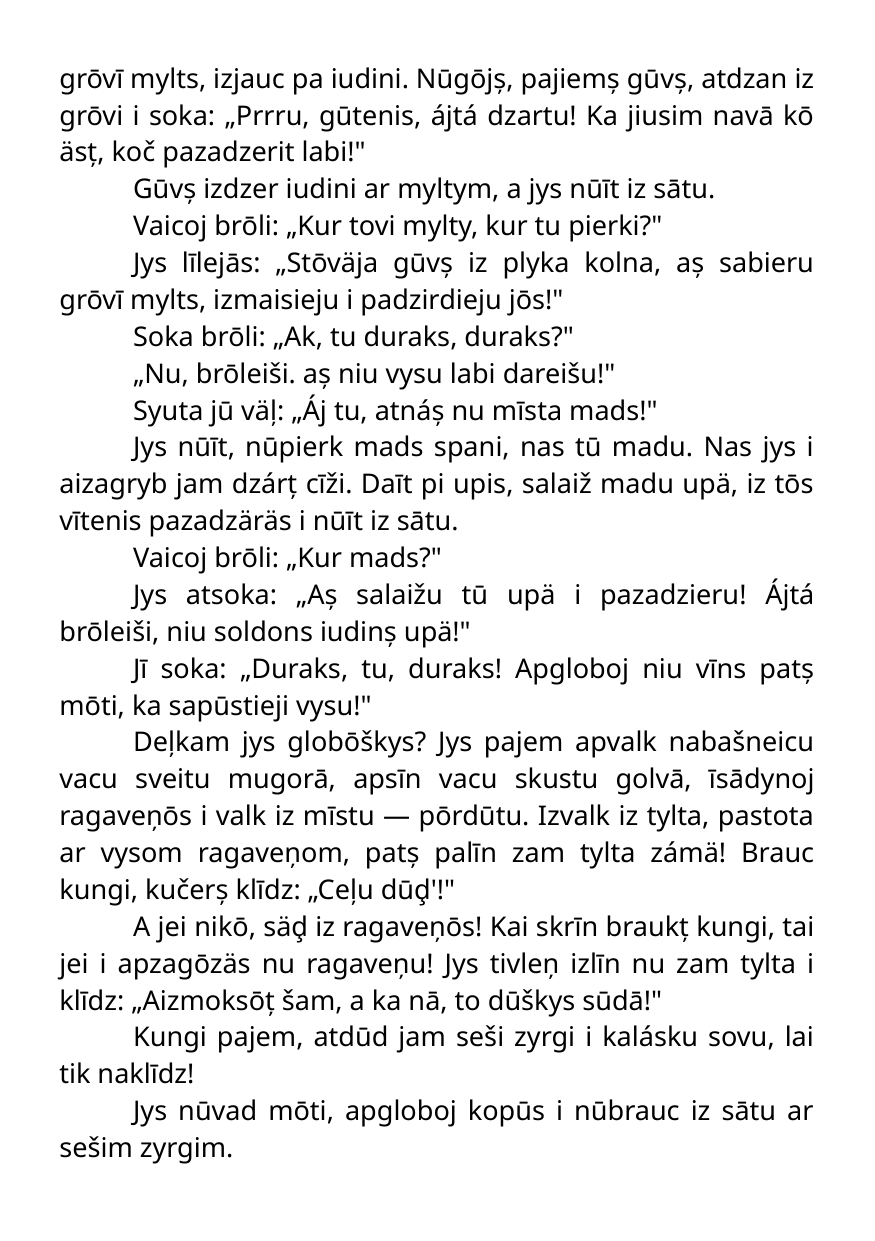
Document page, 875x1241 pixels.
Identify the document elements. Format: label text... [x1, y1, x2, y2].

text Vaicoj brōli: „Kur tovi mylty, kur tu pierki?" [59, 207, 815, 243]
text Jī soka: „Duraks, tu, duraks! Apgloboj niu vīns patș mōti, ka sapūstieji vysu!" [59, 649, 815, 723]
text Jys nūīt, nūpierk mads spani, nas tū madu. Nas jys i aizagryb jam dzárț cīži. Daīt pi upis, salaiž madu upä, iz tōs vītenis pazadzäräs i nūīt iz sātu. [59, 428, 815, 538]
text A jei nikō, säḑ iz ragaveņōs! Kai skrīn braukț kungi, tai jei i apzagōzäs nu ragaveņu! Jys tivleņ izlīn nu zam tylta i klīdz: „Aizmoksōț šam, a ka nā, to dūškys sūdā!" [59, 907, 815, 1018]
text Deļkam jys globōškys? Jys pajem apvalk nabašneicu vacu sveitu mugorā, apsīn vacu skustu golvā, īsādynoj ragaveņōs i valk iz mīstu — pōrdūtu. Izvalk iz tylta, pastota ar vysom ragaveņom, patș palīn zam tylta zámä! Brauc kungi, kučerș klīdz: „Ceļu dūḑ'!" [59, 723, 815, 907]
text „Nu, brōleiši. aș niu vysu labi dareišu!" [59, 354, 815, 391]
text Jys līlejās: „Stōväja gūvș iz plyka kolna, aș sabieru grōvī mylts, izmaisieju i padzirdieju jōs!" [59, 243, 815, 317]
text grōvī mylts, izjauc pa iudini. Nūgōjș, pajiemș gūvș, atdzan iz grōvi i soka: „Prrru, gūtenis, ájtá dzartu! Ka jiusim navā kō äsț, koč pazadzerit labi!" [59, 59, 815, 170]
text Kungi pajem, atdūd jam seši zyrgi i kalásku sovu, lai tik naklīdz! [59, 1018, 815, 1092]
text Soka brōli: „Ak, tu duraks, duraks?" [59, 317, 815, 354]
text Syuta jū väļ: „Áj tu, atnáș nu mīsta mads!" [59, 391, 815, 428]
text Jys nūvad mōti, apgloboj kopūs i nūbrauc iz sātu ar sešim zyrgim. [59, 1092, 815, 1165]
text Jys atsoka: „Aș salaižu tū upä i pazadzieru! Ájtá brōleiši, niu soldons iudinș upä!" [59, 575, 815, 649]
text Vaicoj brōli: „Kur mads?" [59, 538, 815, 575]
text Gūvș izdzer iudini ar myltym, a jys nūīt iz sātu. [59, 170, 815, 207]
